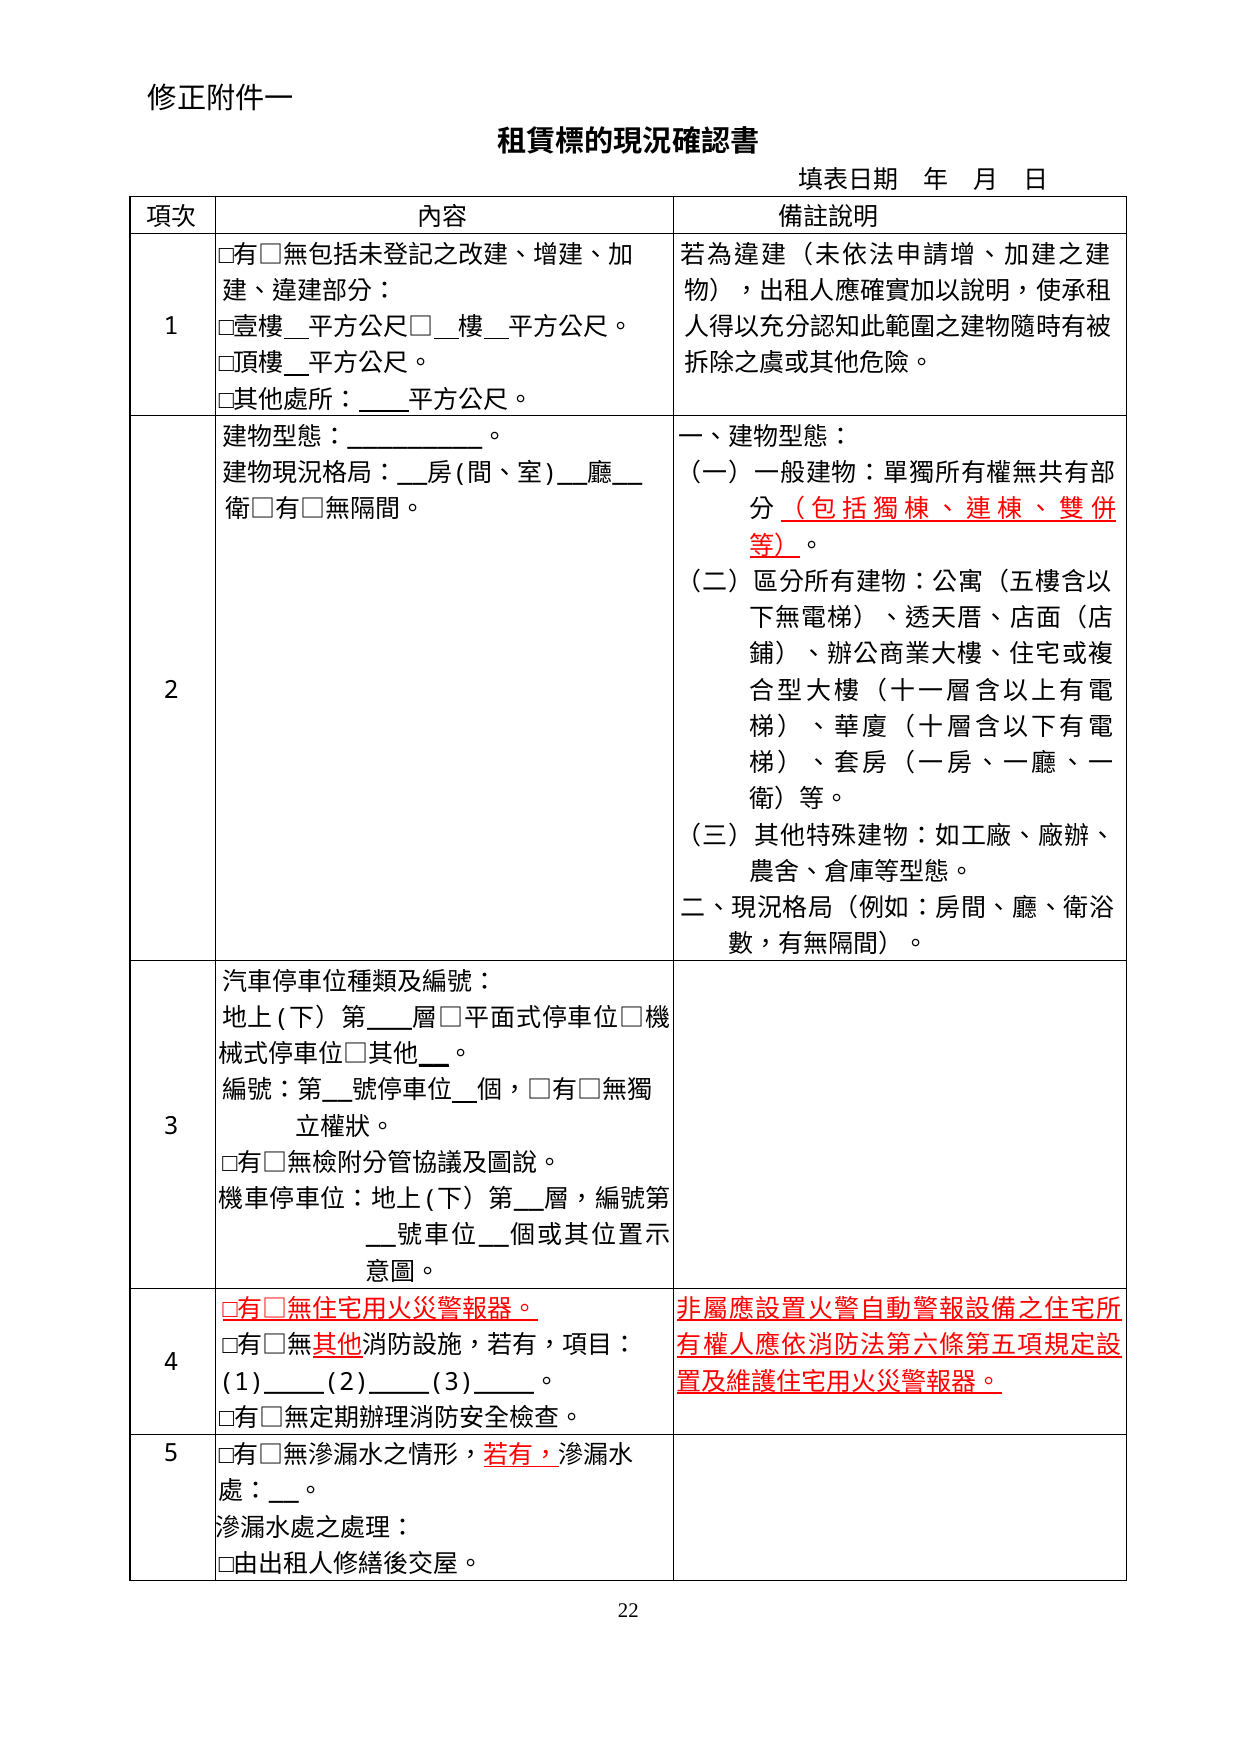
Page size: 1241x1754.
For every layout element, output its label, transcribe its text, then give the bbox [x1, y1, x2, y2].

table_cell 4 [131, 1289, 215, 1433]
text 填表日期 年 月 日 [148, 159, 1173, 196]
table_cell 建物型態：_________。 建物現況格局：__房(間、室)__廳__衛□有□無隔間。 [216, 416, 673, 960]
table_cell 3 [131, 961, 215, 1287]
table_cell □有□無住宅用火災警報器。 □有□無其他消防設施，若有，項目： (1)____(2)____(3)____。 □有□無定期辦理消防安全檢查。 [216, 1289, 673, 1433]
table_cell 5 [131, 1435, 215, 1579]
table_cell 若為違建（未依法申請增、加建之建物），出租人應確實加以說明，使承租人得以充分認知此範圍之建物隨時有被拆除之虞或其他危險。 [674, 234, 1126, 415]
text 租賃標的現況確認書 [148, 117, 1108, 159]
table_header 項次 [131, 197, 215, 233]
table_cell 1 [131, 234, 215, 415]
table_cell 一、建物型態： （一）一般建物：單獨所有權無共有部分（包括獨棟、連棟、雙併等）。 （二）區分所有建物：公寓（五樓含以下無電梯）、透天厝、店面（店鋪）、辦公商業大樓、住宅或複合型大樓（十一層含以上有電梯）、華廈（十層含以下有電梯）、套房（一房、一廳、一衛）等。 （三）其他特殊建物：如工廠、廠辦、農舍、倉庫等型態。 二、現況格局（例如：房間、廳、衛浴數，有無隔間）。 [674, 416, 1126, 960]
table_header 內容 [216, 197, 673, 233]
table_cell 2 [131, 416, 215, 960]
table_cell □有□無包括未登記之改建、增建、加建、違建部分： □壹樓 平方公尺□ 樓 平方公尺。 □頂樓 平方公尺。 □其他處所： 平方公尺。 [216, 234, 673, 415]
table_header 備註說明 [674, 197, 1126, 233]
table_cell 汽車停車位種類及編號： 地上(下）第___層□平面式停車位□機械式停車位□其他__。 編號：第__號停車位 個，□有□無獨立權狀。 □有□無檢附分管協議及圖說。 機車停車位：地上(下）第__層，編號第__號車位__個或其位置示意圖。 [216, 961, 673, 1287]
table_cell 非屬應設置火警自動警報設備之住宅所有權人應依消防法第六條第五項規定設置及維護住宅用火災警報器。 [674, 1289, 1126, 1433]
table_cell [674, 961, 1126, 1287]
text 修正附件一 [148, 75, 1108, 117]
table_cell [674, 1435, 1126, 1579]
table_cell □有□無滲漏水之情形，若有，滲漏水處：__。 滲漏水處之處理： □由出租人修繕後交屋。 [216, 1435, 673, 1579]
